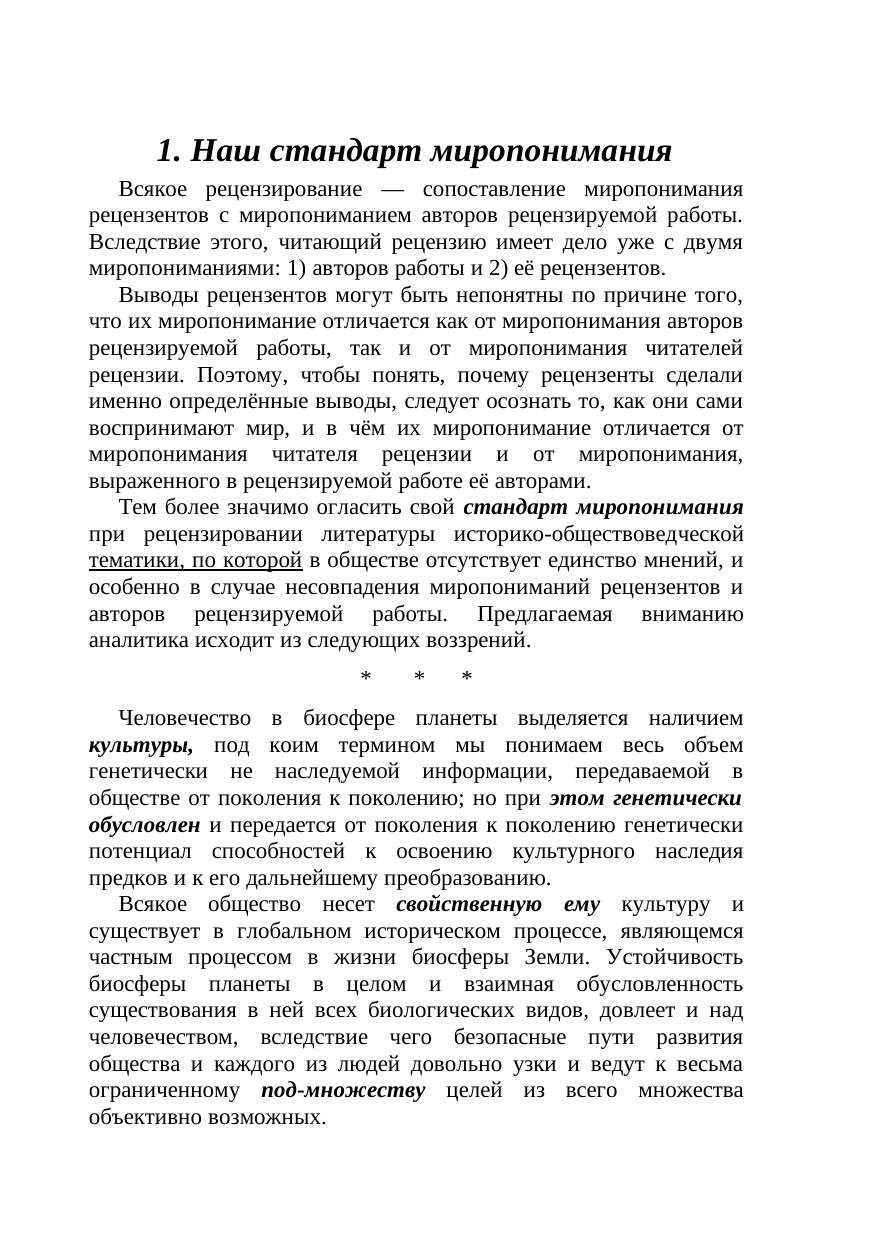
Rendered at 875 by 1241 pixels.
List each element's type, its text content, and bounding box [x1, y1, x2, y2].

text Всякое общество несет свойственную ему культуру и существует в глобальном историческом процессе, являющемся частным процессом в жизни биосферы Земли. Устойчивость биосферы планеты в целом и взаимная обусловленность существования в ней всех биологических видов, довлеет и над человечеством, вследствие чего безопасные пути развития общества и каждого из людей довольно узки и ведут к весьма ограниченному под-множеству целей из всего множества объективно возможных. [89, 890, 744, 1129]
text Человечество в биосфере планеты выделяется наличием культуры, под коим термином мы понимаем весь объем генетически не наследуемой информации, передаваемой в обществе от поколения к поколению; но при этом генетически обусловлен и передается от поколения к поколению генетически потенциал способностей к освоению культурного наследия предков и к его дальнейшему преобразованию. [89, 704, 744, 890]
text * * * [89, 665, 744, 692]
subtitle 1. Наш стандарт миропонимания [89, 130, 744, 168]
text Тем более значимо огласить свой стандарт миропонимания при рецензировании литературы историко-обществовед­чес­кой тематики, по которой в обществе отсутствует единство мнений, и особенно в случае несовпадения миропониманий рецензентов и авторов рецензируемой работы. Предлагаемая вниманию аналитика исходит из следующих воззрений. [89, 493, 744, 653]
text Всякое рецензирование — сопоставление миропонимания рецензентов с миропониманием авторов рецензируемой работы. Вследствие этого, читающий рецензию имеет дело уже с двумя миропониманиями: 1) авторов работы и 2) её рецензентов. [89, 174, 744, 281]
text Выводы рецензентов могут быть непонятны по причине того, что их миропонимание отличается как от миропонимания авторов рецензируемой работы, так и от миропонимания читателей рецензии. Поэтому, чтобы понять, почему рецензенты сделали именно определённые выводы, следует осознать то, как они сами воспринимают мир, и в чём их миропонимание отличается от миропонимания читателя рецензии и от миропонимания, выраженного в рецензируемой работе её авторами. [89, 281, 744, 493]
